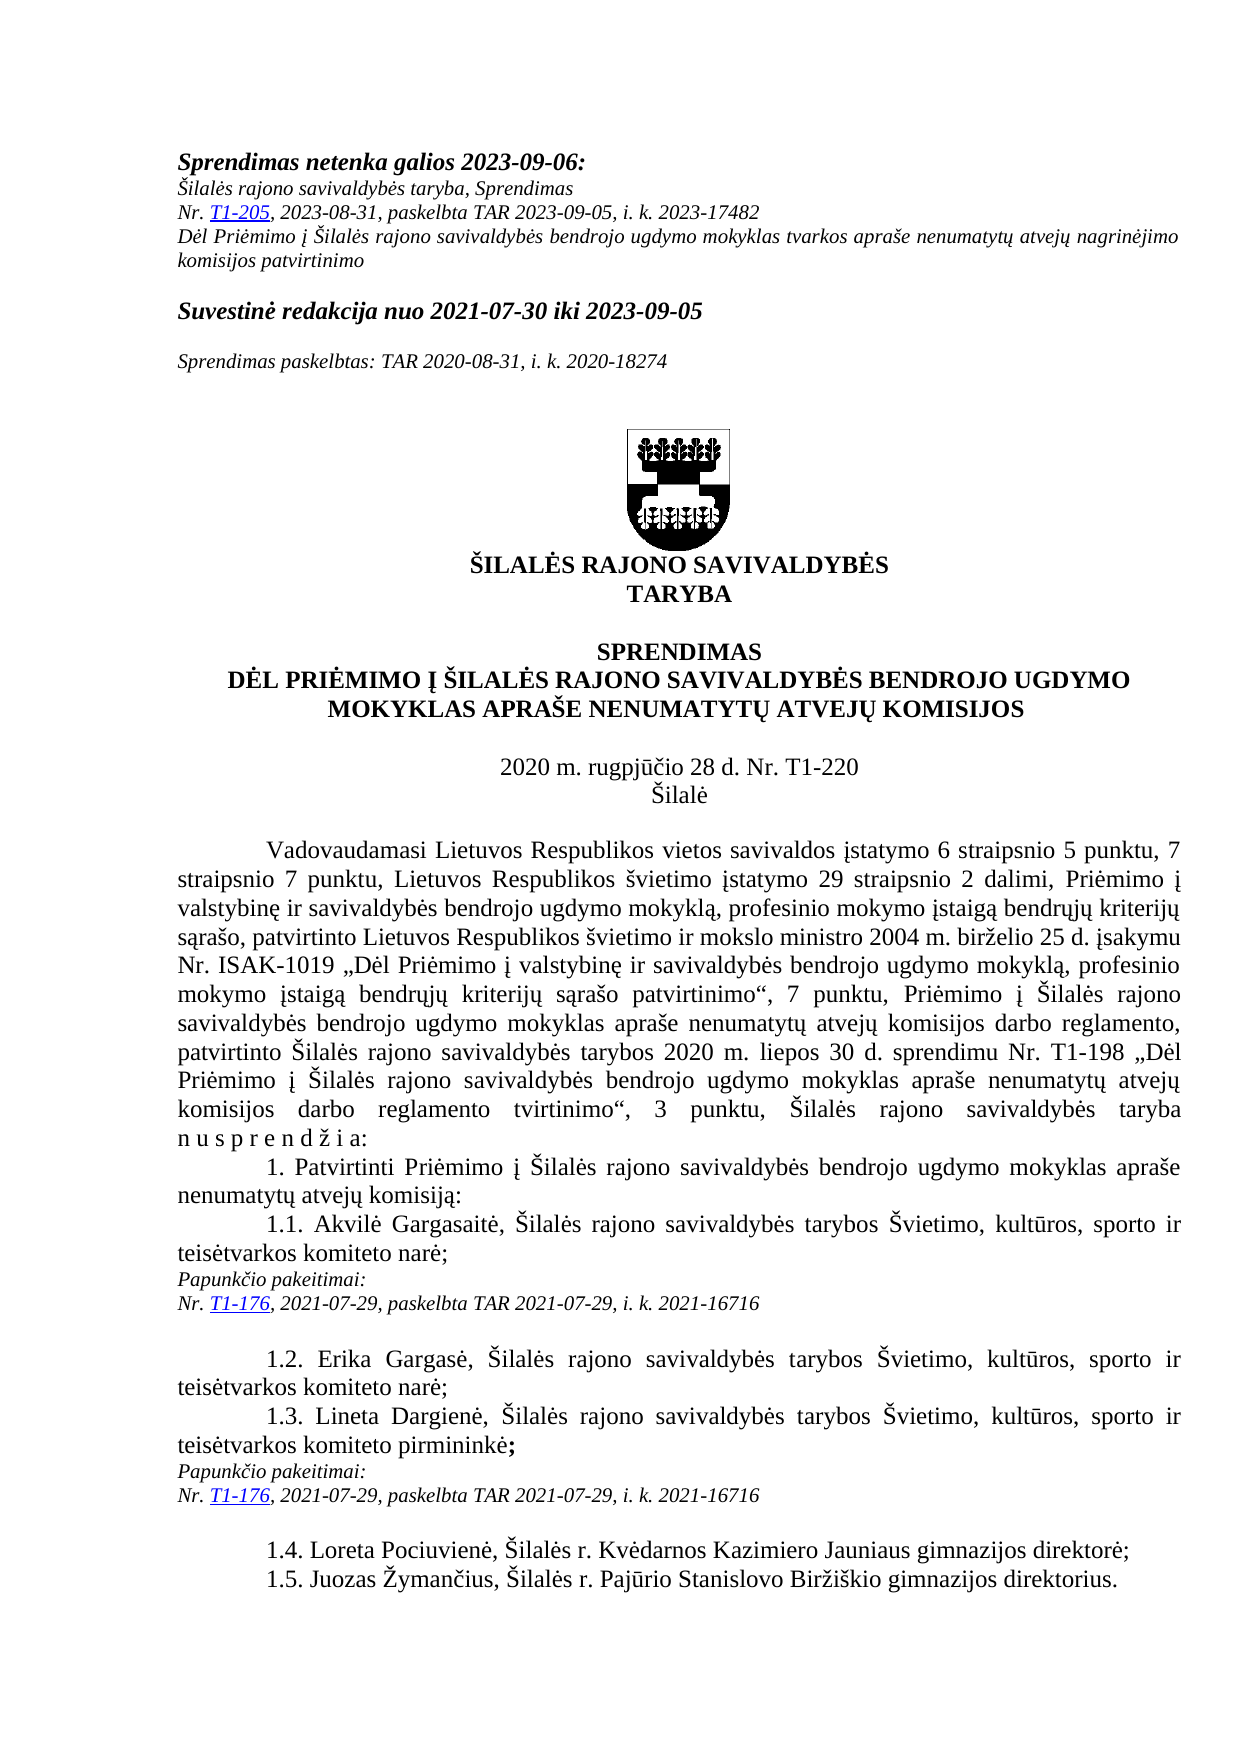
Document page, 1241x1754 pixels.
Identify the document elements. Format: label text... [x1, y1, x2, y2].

text 1.5. Juozas Žymančius, Šilalės r. Pajūrio Stanislovo Biržiškio gimnazijos direktorius. [177, 1564, 1181, 1593]
text Vadovaudamasi Lietuvos Respublikos vietos savivaldos įstatymo 6 straipsnio 5 punktu, 7 straipsnio 7 punktu, Lietuvos Respublikos švietimo įstatymo 29 straipsnio 2 dalimi, Priėmimo į valstybinę ir savivaldybės bendrojo ugdymo mokyklą, profesinio mokymo įstaigą bendrųjų kriterijų sąrašo, patvirtinto Lietuvos Respublikos švietimo ir mokslo ministro 2004 m. birželio 25 d. įsakymu Nr. ISAK-1019 „Dėl Priėmimo į valstybinę ir savivaldybės bendrojo ugdymo mokyklą, profesinio mokymo įstaigą bendrųjų kriterijų sąrašo patvirtinimo“, 7 punktu, Priėmimo į Šilalės rajono savivaldybės bendrojo ugdymo mokyklas apraše nenumatytų atvejų komisijos darbo reglamento, patvirtinto Šilalės rajono savivaldybės tarybos 2020 m. liepos 30 d. sprendimu Nr. T1-198 „Dėl Priėmimo į Šilalės rajono savivaldybės bendrojo ugdymo mokyklas apraše nenumatytų atvejų komisijos darbo reglamento tvirtinimo“, 3 punktu, Šilalės rajono savivaldybės taryba n u s p r e n d ž i a: [177, 836, 1181, 1152]
text DĖL PRIĖMIMO Į ŠILALĖS RAJONO SAVIVALDYBĖS BENDROJO UGDYMO MOKYKLAS APRAŠE NENUMATYTŲ ATVEJŲ KOMISIJOS [177, 665, 1181, 723]
text Dėl Priėmimo į Šilalės rajono savivaldybės bendrojo ugdymo mokyklas tvarkos apraše nenumatytų atvejų nagrinėjimo komisijos patvirtinimo [177, 224, 1181, 272]
text 1. Patvirtinti Priėmimo į Šilalės rajono savivaldybės bendrojo ugdymo mokyklas apraše nenumatytų atvejų komisiją: [177, 1152, 1181, 1209]
text Sprendimas paskelbtas: TAR 2020-08-31, i. k. 2020-18274 [177, 349, 1181, 373]
text SPRENDIMAS [177, 637, 1181, 665]
text Šilalės rajono savivaldybės taryba, Sprendimas [177, 176, 1181, 200]
text Papunkčio pakeitimai: [177, 1267, 1181, 1291]
text ŠILALĖS RAJONO SAVIVALDYBĖS [177, 550, 1181, 579]
text Suvestinė redakcija nuo 2021-07-30 iki 2023-09-05 [177, 296, 1181, 325]
text Nr. T1-176, 2021-07-29, paskelbta TAR 2021-07-29, i. k. 2021-16716 [177, 1483, 1181, 1507]
text 1.2. Erika Gargasė, Šilalės rajono savivaldybės tarybos Švietimo, kultūros, sporto ir teisėtvarkos komiteto narė; [177, 1344, 1181, 1401]
text 1.3. Lineta Dargienė, Šilalės rajono savivaldybės tarybos Švietimo, kultūros, sporto ir teisėtvarkos komiteto pirmininkė; [177, 1401, 1181, 1459]
text Papunkčio pakeitimai: [177, 1459, 1181, 1483]
text Sprendimas netenka galios 2023-09-06: [177, 147, 1181, 176]
text TARYBA [177, 579, 1181, 608]
text Šilalė [177, 780, 1181, 809]
text 1.1. Akvilė Gargasaitė, Šilalės rajono savivaldybės tarybos Švietimo, kultūros, sporto ir teisėtvarkos komiteto narė; [177, 1209, 1181, 1267]
text 2020 m. rugpjūčio 28 d. Nr. T1-220 [177, 752, 1181, 780]
text Nr. T1-205, 2023-08-31, paskelbta TAR 2023-09-05, i. k. 2023-17482 [177, 200, 1181, 224]
text Nr. T1-176, 2021-07-29, paskelbta TAR 2021-07-29, i. k. 2021-16716 [177, 1291, 1181, 1315]
text 1.4. Loreta Pociuvienė, Šilalės r. Kvėdarnos Kazimiero Jauniaus gimnazijos direktorė; [177, 1536, 1181, 1564]
